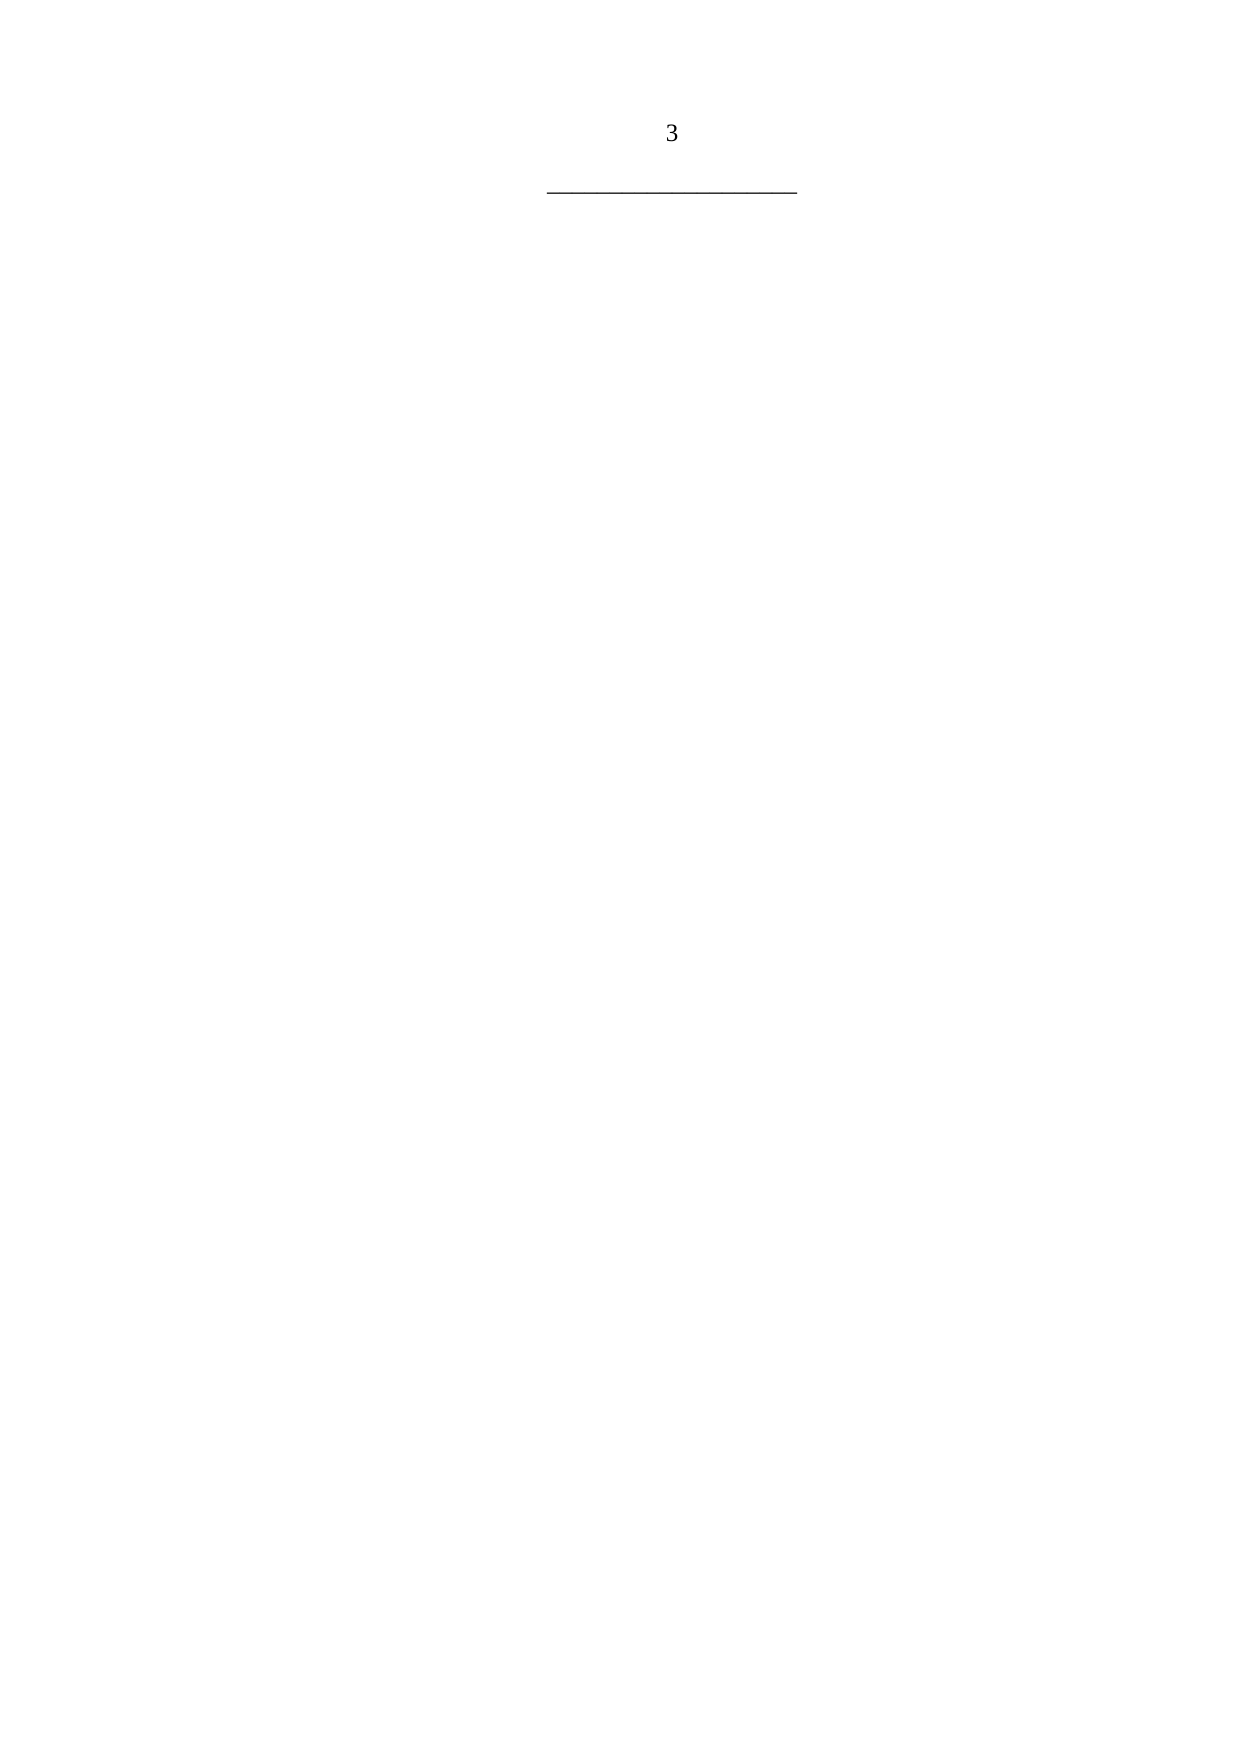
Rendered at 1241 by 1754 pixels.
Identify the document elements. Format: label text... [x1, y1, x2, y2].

text –––––––––––––––––––– [177, 176, 1166, 205]
